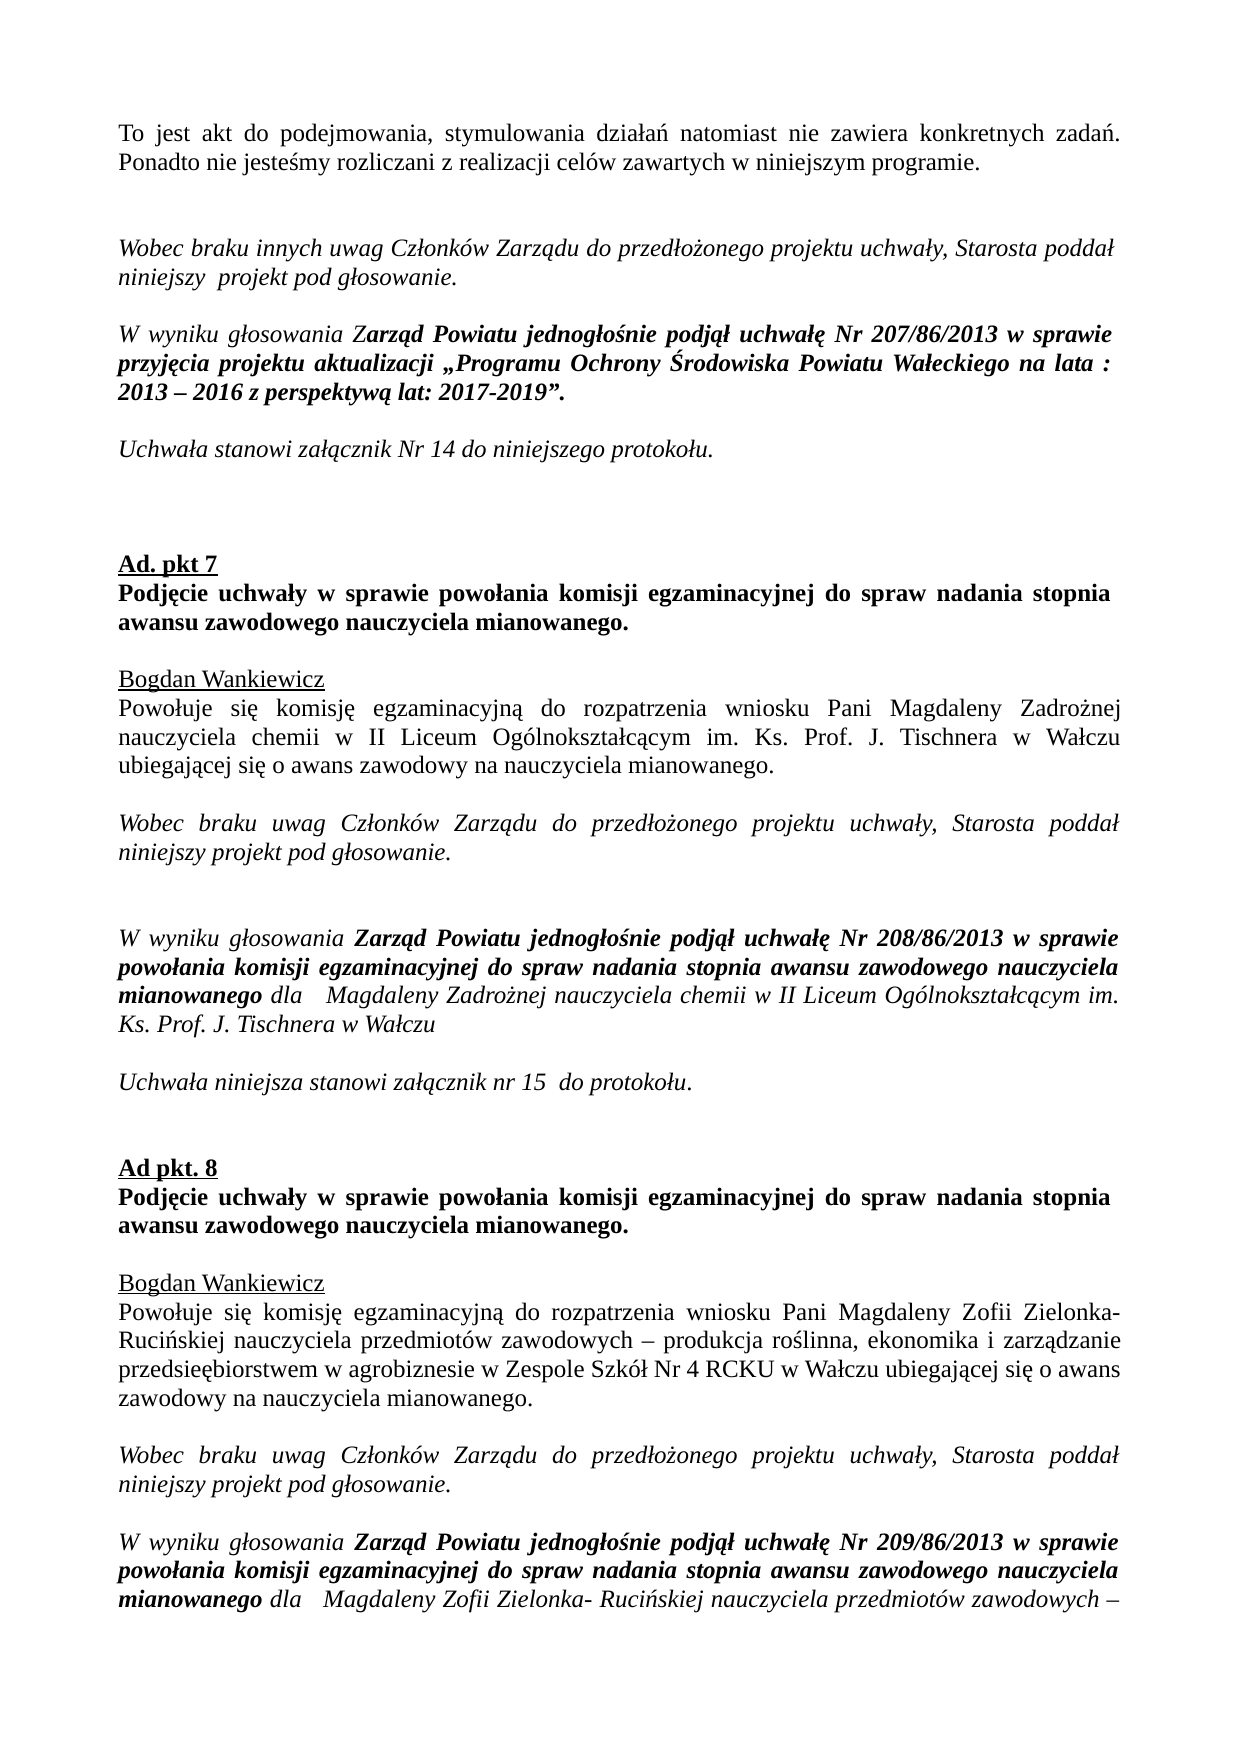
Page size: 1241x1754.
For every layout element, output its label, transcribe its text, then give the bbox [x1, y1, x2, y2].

text To jest akt do podejmowania, stymulowania działań natomiast nie zawiera konkretnych zadań. Ponadto nie jesteśmy rozliczani z realizacji celów zawartych w niniejszym programie. [118, 118, 1122, 176]
text Ad. pkt 7 [44, 549, 1122, 578]
text Powołuje się komisję egzaminacyjną do rozpatrzenia wniosku Pani Magdaleny Zadrożnej nauczyciela chemii w II Liceum Ogólnokształcącym im. Ks. Prof. J. Tischnera w Wałczu ubiegającej się o awans zawodowy na nauczyciela mianowanego. [118, 693, 1122, 779]
text Uchwała niniejsza stanowi załącznik nr 15 do protokołu. [44, 1067, 1122, 1096]
text Uchwała stanowi załącznik Nr 14 do niniejszego protokołu. [44, 434, 1122, 463]
text Wobec braku uwag Członków Zarządu do przedłożonego projektu uchwały, Starosta poddał niniejszy projekt pod głosowanie. [118, 1441, 1122, 1498]
text W wyniku głosowania Zarząd Powiatu jednogłośnie podjął uchwałę Nr 207/86/2013 w sprawie przyjęcia projektu aktualizacji „Programu Ochrony Środowiska Powiatu Wałeckiego na lata : 2013 – 2016 z perspektywą lat: 2017-2019”. [44, 319, 1122, 406]
text Podjęcie uchwały w sprawie powołania komisji egzaminacyjnej do spraw nadania stopnia awansu zawodowego nauczyciela mianowanego. [44, 1182, 1122, 1239]
text Bogdan Wankiewicz [118, 1268, 1122, 1297]
text Powołuje się komisję egzaminacyjną do rozpatrzenia wniosku Pani Magdaleny Zofii Zielonka- Rucińskiej nauczyciela przedmiotów zawodowych – produkcja roślinna, ekonomika i zarządzanie przedsieębiorstwem w agrobiznesie w Zespole Szkół Nr 4 RCKU w Wałczu ubiegającej się o awans zawodowy na nauczyciela mianowanego. [118, 1297, 1122, 1412]
text W wyniku głosowania Zarząd Powiatu jednogłośnie podjął uchwałę Nr 209/86/2013 w sprawie powołania komisji egzaminacyjnej do spraw nadania stopnia awansu zawodowego nauczyciela mianowanego dla Magdaleny Zofii Zielonka- Rucińskiej nauczyciela przedmiotów zawodowych – [118, 1527, 1122, 1613]
text Wobec braku innych uwag Członków Zarządu do przedłożonego projektu uchwały, Starosta poddał niniejszy projekt pod głosowanie. [44, 233, 1122, 291]
text W wyniku głosowania Zarząd Powiatu jednogłośnie podjął uchwałę Nr 208/86/2013 w sprawie powołania komisji egzaminacyjnej do spraw nadania stopnia awansu zawodowego nauczyciela mianowanego dla Magdaleny Zadrożnej nauczyciela chemii w II Liceum Ogólnokształcącym im. Ks. Prof. J. Tischnera w Wałczu [118, 923, 1122, 1038]
text Ad pkt. 8 [118, 1153, 1122, 1182]
text Bogdan Wankiewicz [118, 664, 1122, 693]
text Podjęcie uchwały w sprawie powołania komisji egzaminacyjnej do spraw nadania stopnia awansu zawodowego nauczyciela mianowanego. [44, 578, 1122, 636]
text Wobec braku uwag Członków Zarządu do przedłożonego projektu uchwały, Starosta poddał niniejszy projekt pod głosowanie. [118, 808, 1122, 866]
